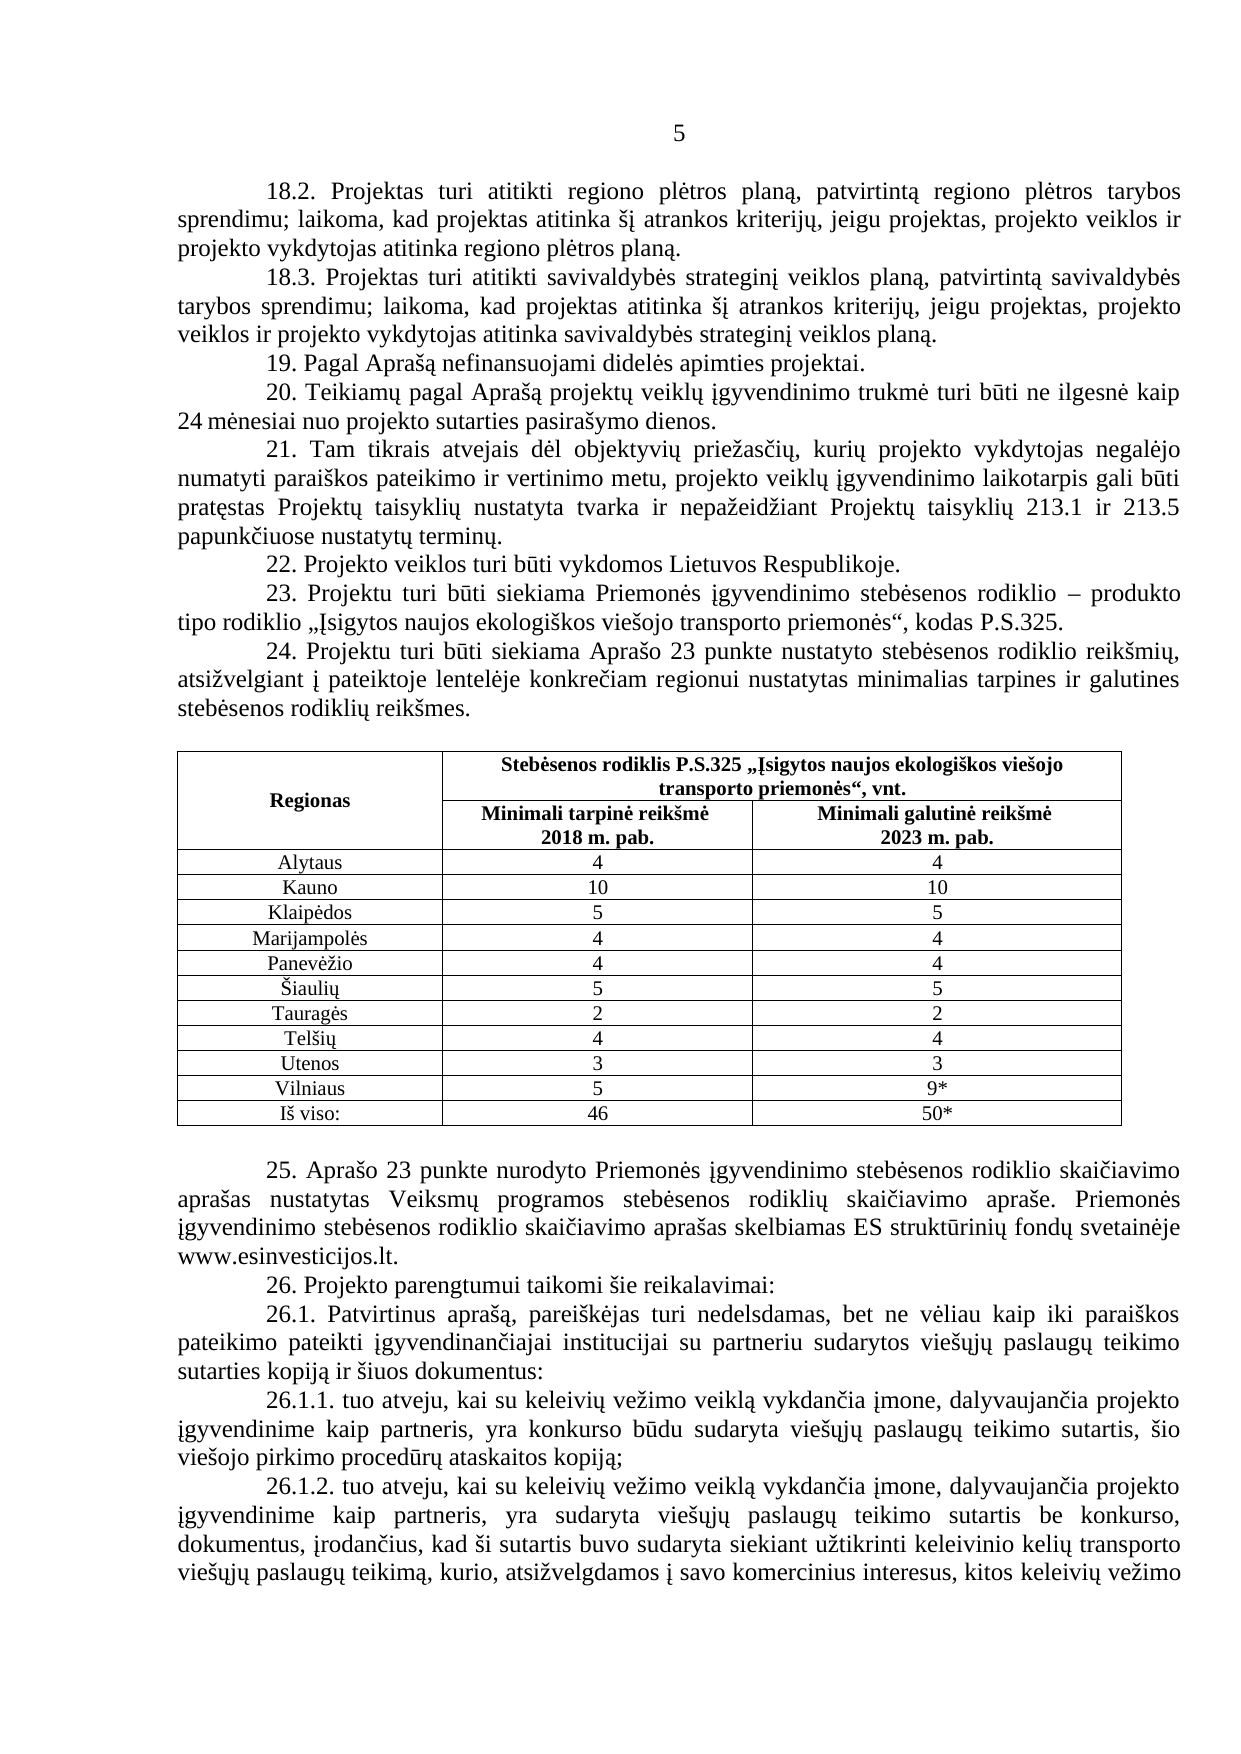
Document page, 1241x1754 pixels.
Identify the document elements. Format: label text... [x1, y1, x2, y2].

text 26.1.2. tuo atveju, kai su keleivių vežimo veiklą vykdančia įmone, dalyvaujančia projekto įgyvendinime kaip partneris, yra sudaryta viešųjų paslaugų teikimo sutartis be konkurso, dokumentus, įrodančius, kad ši sutartis buvo sudaryta siekiant užtikrinti keleivinio kelių transporto viešųjų paslaugų teikimą, kurio, atsižvelgdamos į savo komercinius interesus, kitos keleivių vežimo [177, 1471, 1181, 1586]
text 21. Tam tikrais atvejais dėl objektyvių priežasčių, kurių projekto vykdytojas negalėjo numatyti paraiškos pateikimo ir vertinimo metu, projekto veiklų įgyvendinimo laikotarpis gali būti pratęstas Projektų taisyklių nustatyta tvarka ir nepažeidžiant Projektų taisyklių 213.1 ir 213.5 papunkčiuose nustatytų terminų. [177, 434, 1181, 549]
table_cell Iš viso: [178, 1101, 442, 1125]
table_cell 4 [753, 1026, 1121, 1050]
table_cell 4 [753, 850, 1121, 874]
table_cell 5 [443, 976, 752, 1000]
text 18.2. Projektas turi atitikti regiono plėtros planą, patvirtintą regiono plėtros tarybos sprendimu; laikoma, kad projektas atitinka šį atrankos kriterijų, jeigu projektas, projekto veiklos ir projekto vykdytojas atitinka regiono plėtros planą. [177, 176, 1181, 262]
text 18.3. Projektas turi atitikti savivaldybės strateginį veiklos planą, patvirtintą savivaldybės tarybos sprendimu; laikoma, kad projektas atitinka šį atrankos kriterijų, jeigu projektas, projekto veiklos ir projekto vykdytojas atitinka savivaldybės strateginį veiklos planą. [177, 262, 1181, 348]
table_cell 4 [753, 951, 1121, 974]
table_cell 4 [753, 925, 1121, 949]
table_cell 5 [753, 976, 1121, 1000]
table_header Regionas [178, 752, 442, 849]
table_cell 5 [443, 900, 752, 924]
table_cell 4 [443, 951, 752, 974]
table_cell 50* [753, 1101, 1121, 1125]
table_cell Klaipėdos [178, 900, 442, 924]
table_cell Telšių [178, 1026, 442, 1050]
text 20. Teikiamų pagal Aprašą projektų veiklų įgyvendinimo trukmė turi būti ne ilgesnė kaip 24 mėnesiai nuo projekto sutarties pasirašymo dienos. [177, 377, 1181, 434]
table_cell 10 [753, 875, 1121, 899]
text 24. Projektu turi būti siekiama Aprašo 23 punkte nustatyto stebėsenos rodiklio reikšmių, atsižvelgiant į pateiktoje lentelėje konkrečiam regionui nustatytas minimalias tarpines ir galutines stebėsenos rodiklių reikšmes. [177, 636, 1181, 722]
table_cell Kauno [178, 875, 442, 899]
text 25. Aprašo 23 punkte nurodyto Priemonės įgyvendinimo stebėsenos rodiklio skaičiavimo aprašas nustatytas Veiksmų programos stebėsenos rodiklių skaičiavimo apraše. Priemonės įgyvendinimo stebėsenos rodiklio skaičiavimo aprašas skelbiamas ES struktūrinių fondų svetainėje www.esinvesticijos.lt. [177, 1155, 1181, 1270]
table_cell Panevėžio [178, 951, 442, 974]
table_cell 3 [753, 1051, 1121, 1075]
table_cell Tauragės [178, 1001, 442, 1025]
text 26.1.1. tuo atveju, kai su keleivių vežimo veiklą vykdančia įmone, dalyvaujančia projekto įgyvendinime kaip partneris, yra konkurso būdu sudaryta viešųjų paslaugų teikimo sutartis, šio viešojo pirkimo procedūrų ataskaitos kopiją; [177, 1385, 1181, 1471]
table_cell 9* [753, 1076, 1121, 1100]
text 19. Pagal Aprašą nefinansuojami didelės apimties projektai. [177, 348, 1181, 377]
table_header Stebėsenos rodiklis P.S.325 „Įsigytos naujos ekologiškos viešojo transporto priemonės“, vnt. [443, 752, 1121, 800]
table_cell Minimali galutinė reikšmė 2023 m. pab. [753, 801, 1121, 849]
table_cell 4 [443, 850, 752, 874]
text 26. Projekto parengtumui taikomi šie reikalavimai: [177, 1270, 1181, 1299]
table_cell 3 [443, 1051, 752, 1075]
table_cell 4 [443, 1026, 752, 1050]
text 23. Projektu turi būti siekiama Priemonės įgyvendinimo stebėsenos rodiklio – produkto tipo rodiklio „Įsigytos naujos ekologiškos viešojo transporto priemonės“, kodas P.S.325. [177, 578, 1181, 636]
table_cell 2 [753, 1001, 1121, 1025]
table_cell Marijampolės [178, 925, 442, 949]
table_cell 5 [753, 900, 1121, 924]
table_cell 4 [443, 925, 752, 949]
table_cell Alytaus [178, 850, 442, 874]
table_cell Utenos [178, 1051, 442, 1075]
text 22. Projekto veiklos turi būti vykdomos Lietuvos Respublikoje. [177, 549, 1181, 578]
table_cell 46 [443, 1101, 752, 1125]
table_cell 2 [443, 1001, 752, 1025]
text 26.1. Patvirtinus aprašą, pareiškėjas turi nedelsdamas, bet ne vėliau kaip iki paraiškos pateikimo pateikti įgyvendinančiajai institucijai su partneriu sudarytos viešųjų paslaugų teikimo sutarties kopiją ir šiuos dokumentus: [177, 1299, 1181, 1385]
table_cell Vilniaus [178, 1076, 442, 1100]
table_cell Šiaulių [178, 976, 442, 1000]
table_cell 5 [443, 1076, 752, 1100]
table_cell 10 [443, 875, 752, 899]
table_cell Minimali tarpinė reikšmė 2018 m. pab. [443, 801, 752, 849]
